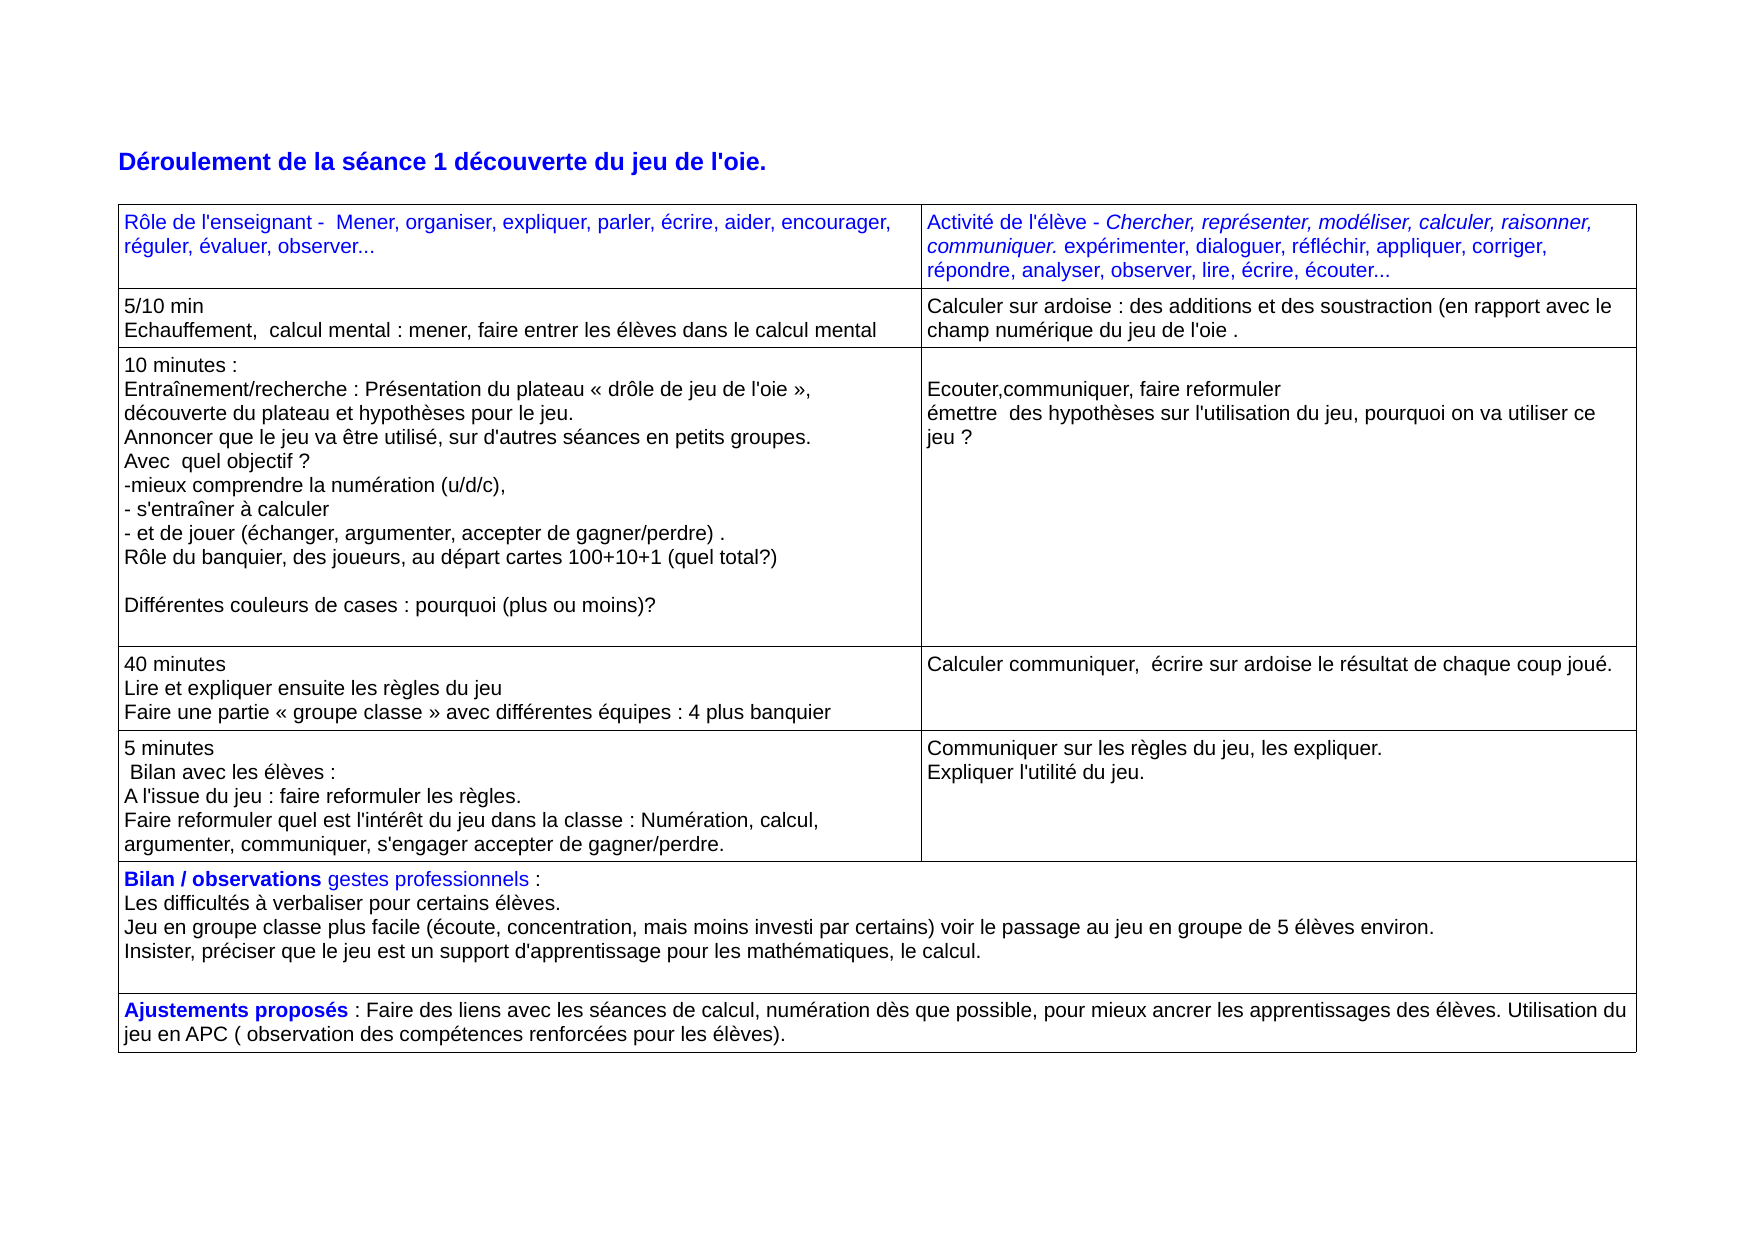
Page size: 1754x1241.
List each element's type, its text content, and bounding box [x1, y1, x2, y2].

table_cell Communiquer sur les règles du jeu, les expliquer. Expliquer l'utilité du jeu. [922, 731, 1636, 861]
table_cell Ajustements proposés : Faire des liens avec les séances de calcul, numération dès que possible, pour mieux ancrer les apprentissages des élèves. Utilisation du jeu en APC ( observation des compétences renforcées pour les élèves). [119, 994, 1636, 1052]
table_header Rôle de l'enseignant - Mener, organiser, expliquer, parler, écrire, aider, encourager, réguler, évaluer, observer... [119, 205, 921, 288]
table_cell Calculer sur ardoise : des additions et des soustraction (en rapport avec le champ numérique du jeu de l'oie . [922, 289, 1636, 347]
table_cell 10 minutes : Entraînement/recherche : Présentation du plateau « drôle de jeu de l'oie », découverte du plateau et hypothèses pour le jeu. Annoncer que le jeu va être utilisé, sur d'autres séances en petits groupes. Avec quel objectif ? -mieux comprendre la numération (u/d/c), - s'entraîner à calculer - et de jouer (échanger, argumenter, accepter de gagner/perdre) . Rôle du banquier, des joueurs, au départ cartes 100+10+1 (quel total?) Différentes couleurs de cases : pourquoi (plus ou moins)? [119, 348, 921, 646]
text Déroulement de la séance 1 découverte du jeu de l'oie. [118, 147, 1636, 176]
table_cell 5 minutes Bilan avec les élèves : A l'issue du jeu : faire reformuler les règles. Faire reformuler quel est l'intérêt du jeu dans la classe : Numération, calcul, argumenter, communiquer, s'engager accepter de gagner/perdre. [119, 731, 921, 861]
table_cell Ecouter,communiquer, faire reformuler émettre des hypothèses sur l'utilisation du jeu, pourquoi on va utiliser ce jeu ? [922, 348, 1636, 646]
table_cell Calculer communiquer, écrire sur ardoise le résultat de chaque coup joué. [922, 647, 1636, 730]
table_header Activité de l'élève - Chercher, représenter, modéliser, calculer, raisonner, communiquer. expérimenter, dialoguer, réfléchir, appliquer, corriger, répondre, analyser, observer, lire, écrire, écouter... [922, 205, 1636, 288]
table_cell 40 minutes Lire et expliquer ensuite les règles du jeu Faire une partie « groupe classe » avec différentes équipes : 4 plus banquier [119, 647, 921, 730]
table_cell 5/10 min Echauffement, calcul mental : mener, faire entrer les élèves dans le calcul mental [119, 289, 921, 347]
table_cell Bilan / observations gestes professionnels : Les difficultés à verbaliser pour certains élèves. Jeu en groupe classe plus facile (écoute, concentration, mais moins investi par certains) voir le passage au jeu en groupe de 5 élèves environ. Insister, préciser que le jeu est un support d'apprentissage pour les mathématiques, le calcul. [119, 862, 1636, 992]
